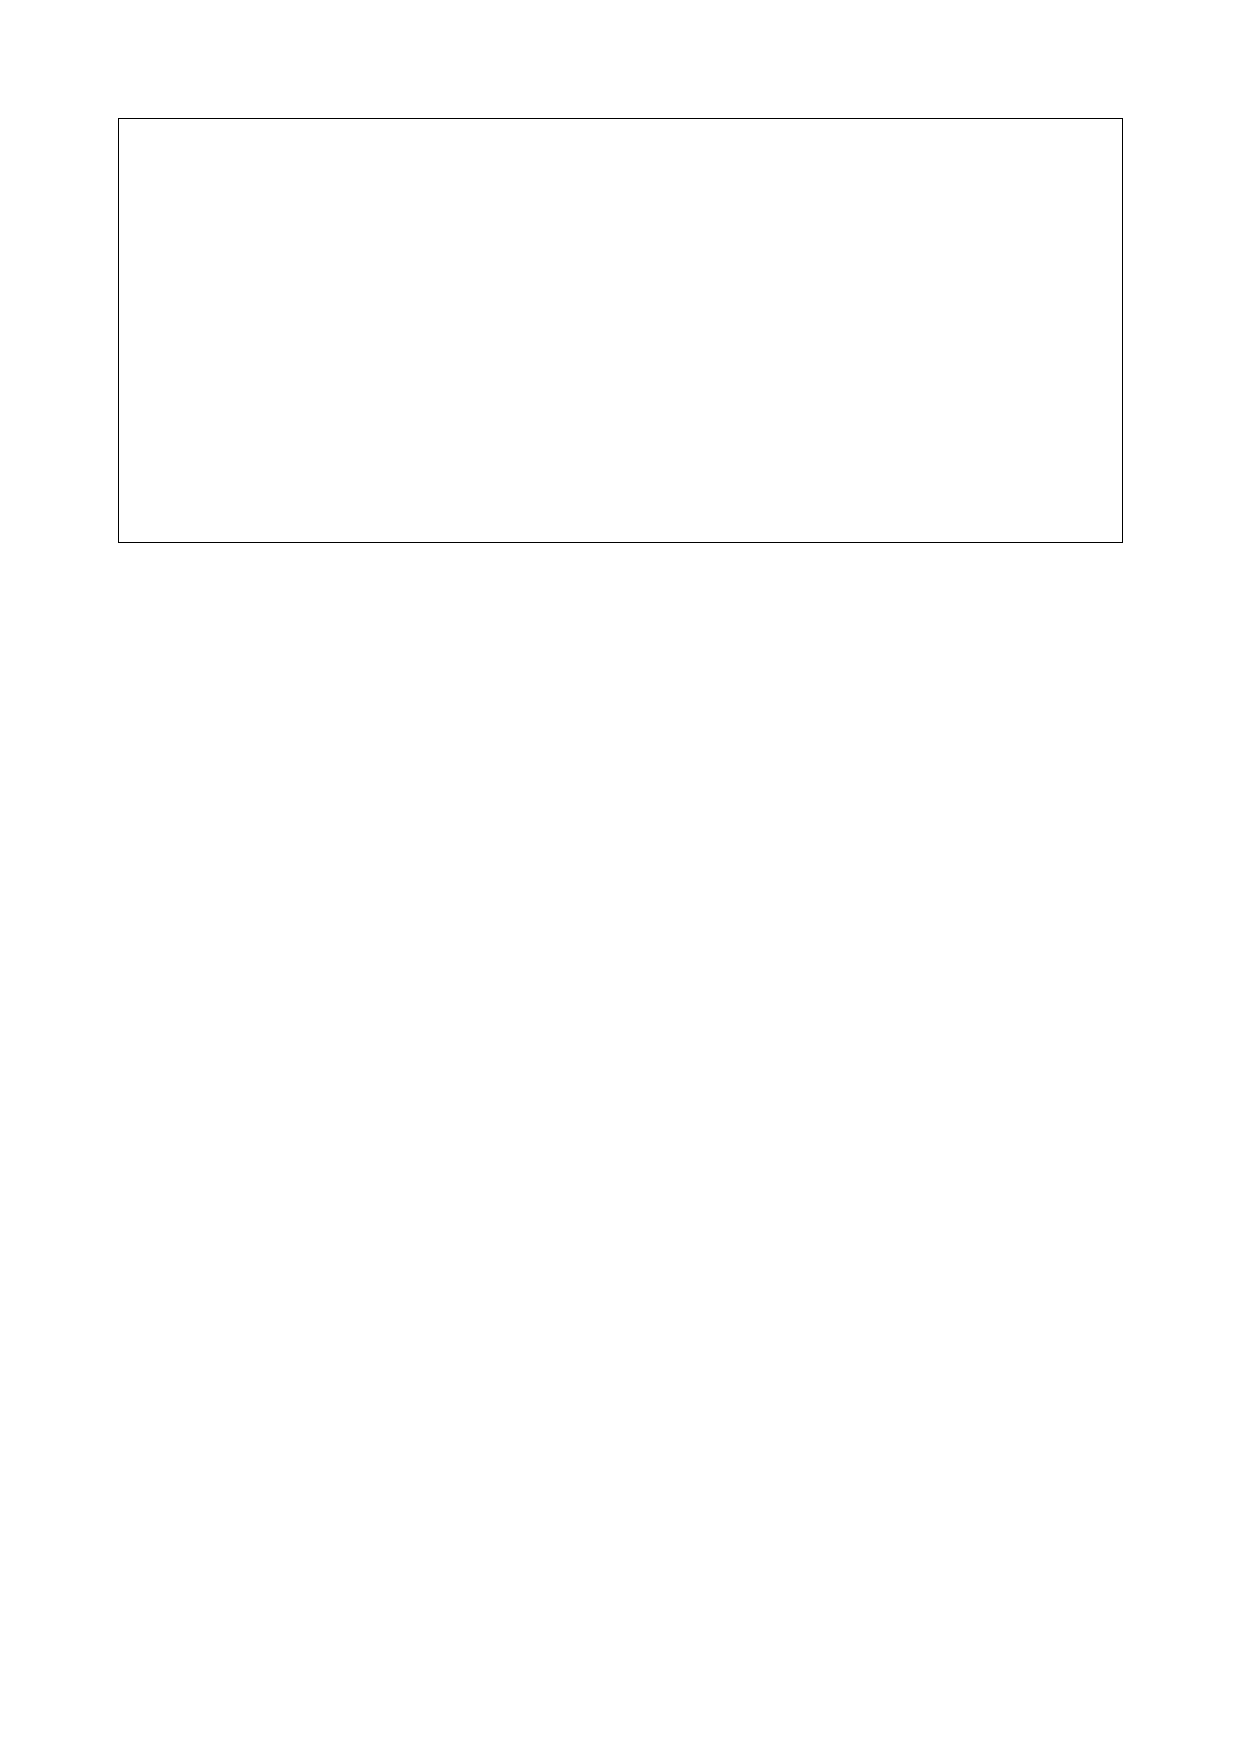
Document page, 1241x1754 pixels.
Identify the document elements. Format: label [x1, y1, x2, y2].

table_cell [119, 119, 1122, 542]
